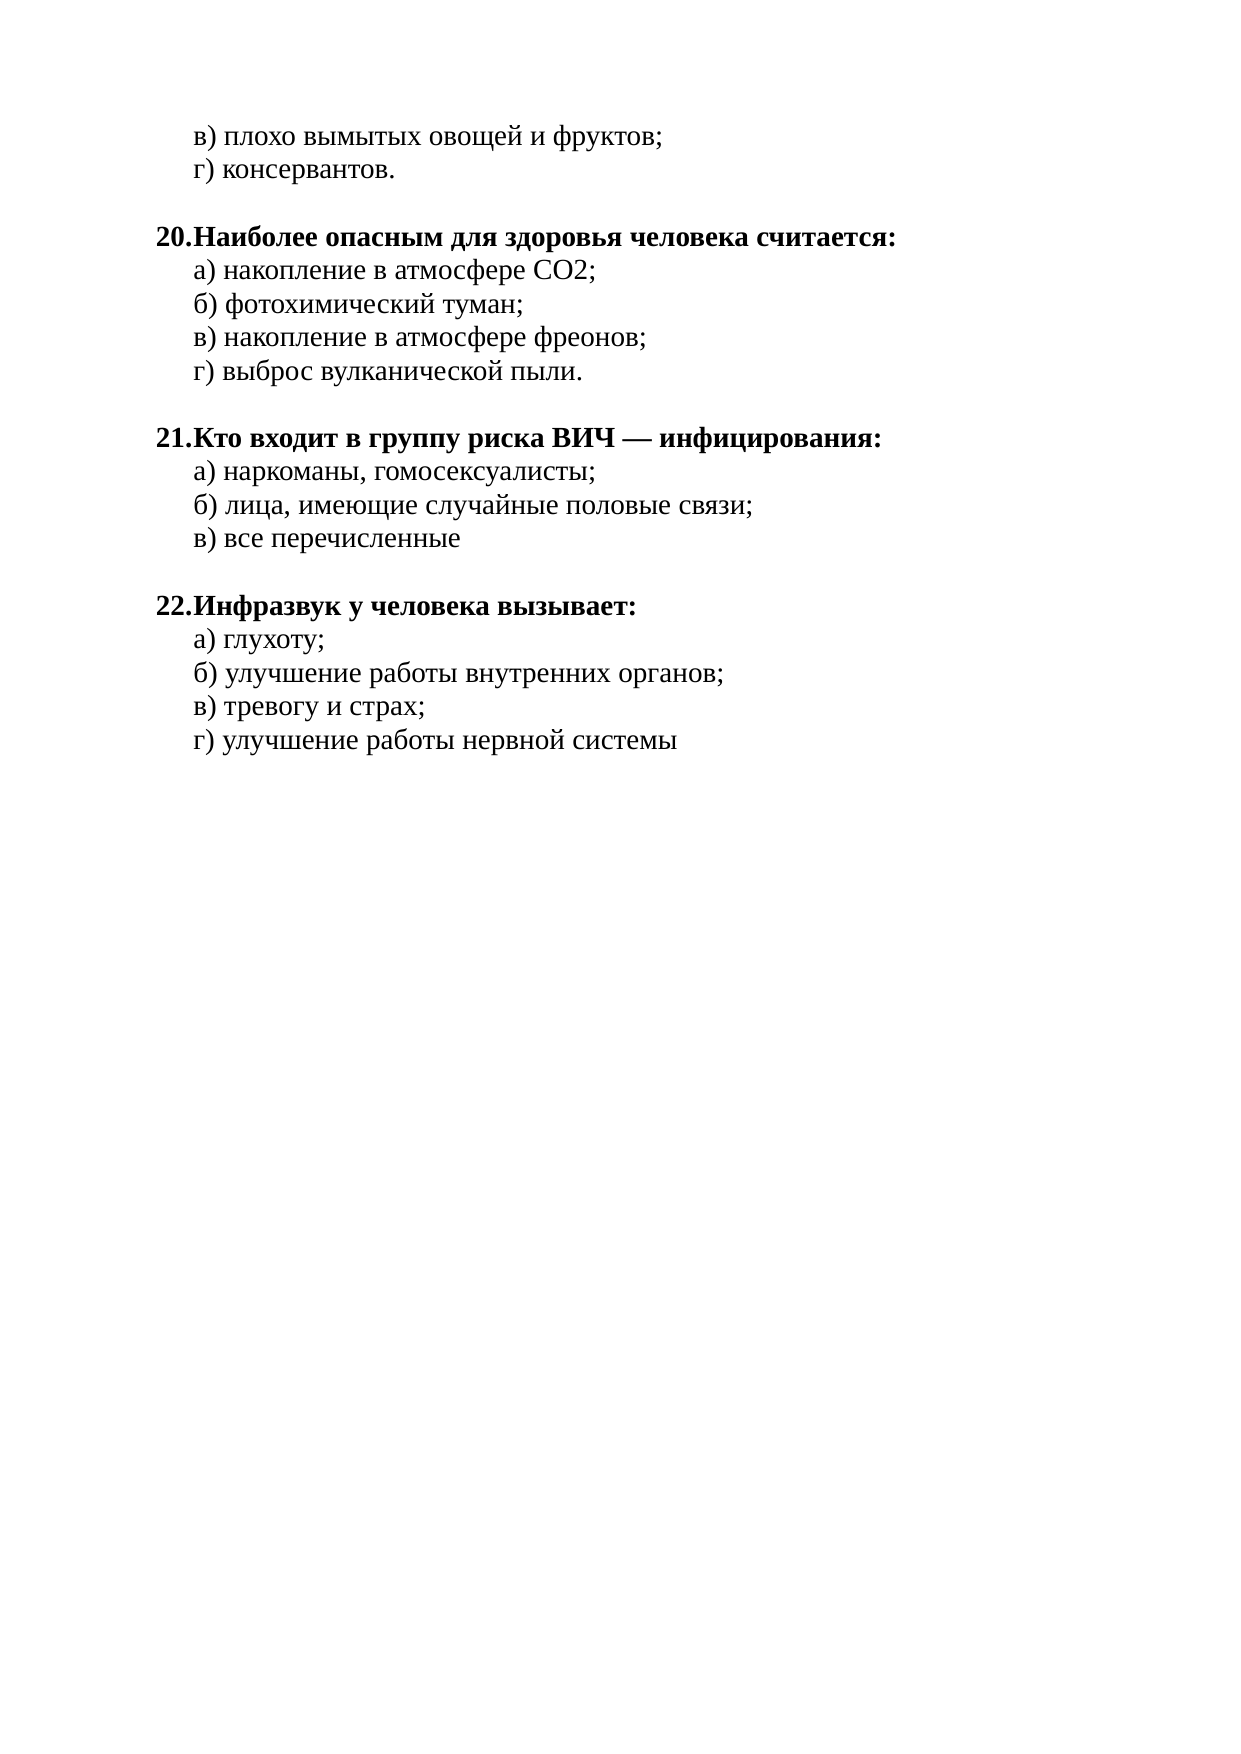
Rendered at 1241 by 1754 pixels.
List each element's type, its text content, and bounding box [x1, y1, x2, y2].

list а) глухоту; [156, 621, 1122, 655]
list Инфразвук у человека вызывает: [156, 588, 1122, 621]
list а) наркоманы, гомосексуалисты; [156, 453, 1122, 487]
list Кто входит в группу риска ВИЧ — инфицирования: [156, 420, 1122, 453]
list г) выброс вулканической пыли. [156, 353, 1122, 386]
list в) плохо вымытых овощей и фруктов; [156, 118, 1122, 152]
list б) фотохимический туман; [156, 286, 1122, 319]
list Наиболее опасным для здоровья человека считается: [156, 219, 1122, 252]
list б) лица, имеющие случайные половые связи; [156, 487, 1122, 521]
list г) улучшение работы нервной системы [156, 722, 1122, 755]
list г) консервантов. [156, 152, 1122, 185]
list а) накопление в атмосфере СО2; [156, 252, 1122, 286]
list б) улучшение работы внутренних органов; [156, 655, 1122, 688]
list в) накопление в атмосфере фреонов; [156, 319, 1122, 353]
list в) тревогу и страх; [156, 688, 1122, 722]
list в) все перечисленные [156, 521, 1122, 554]
